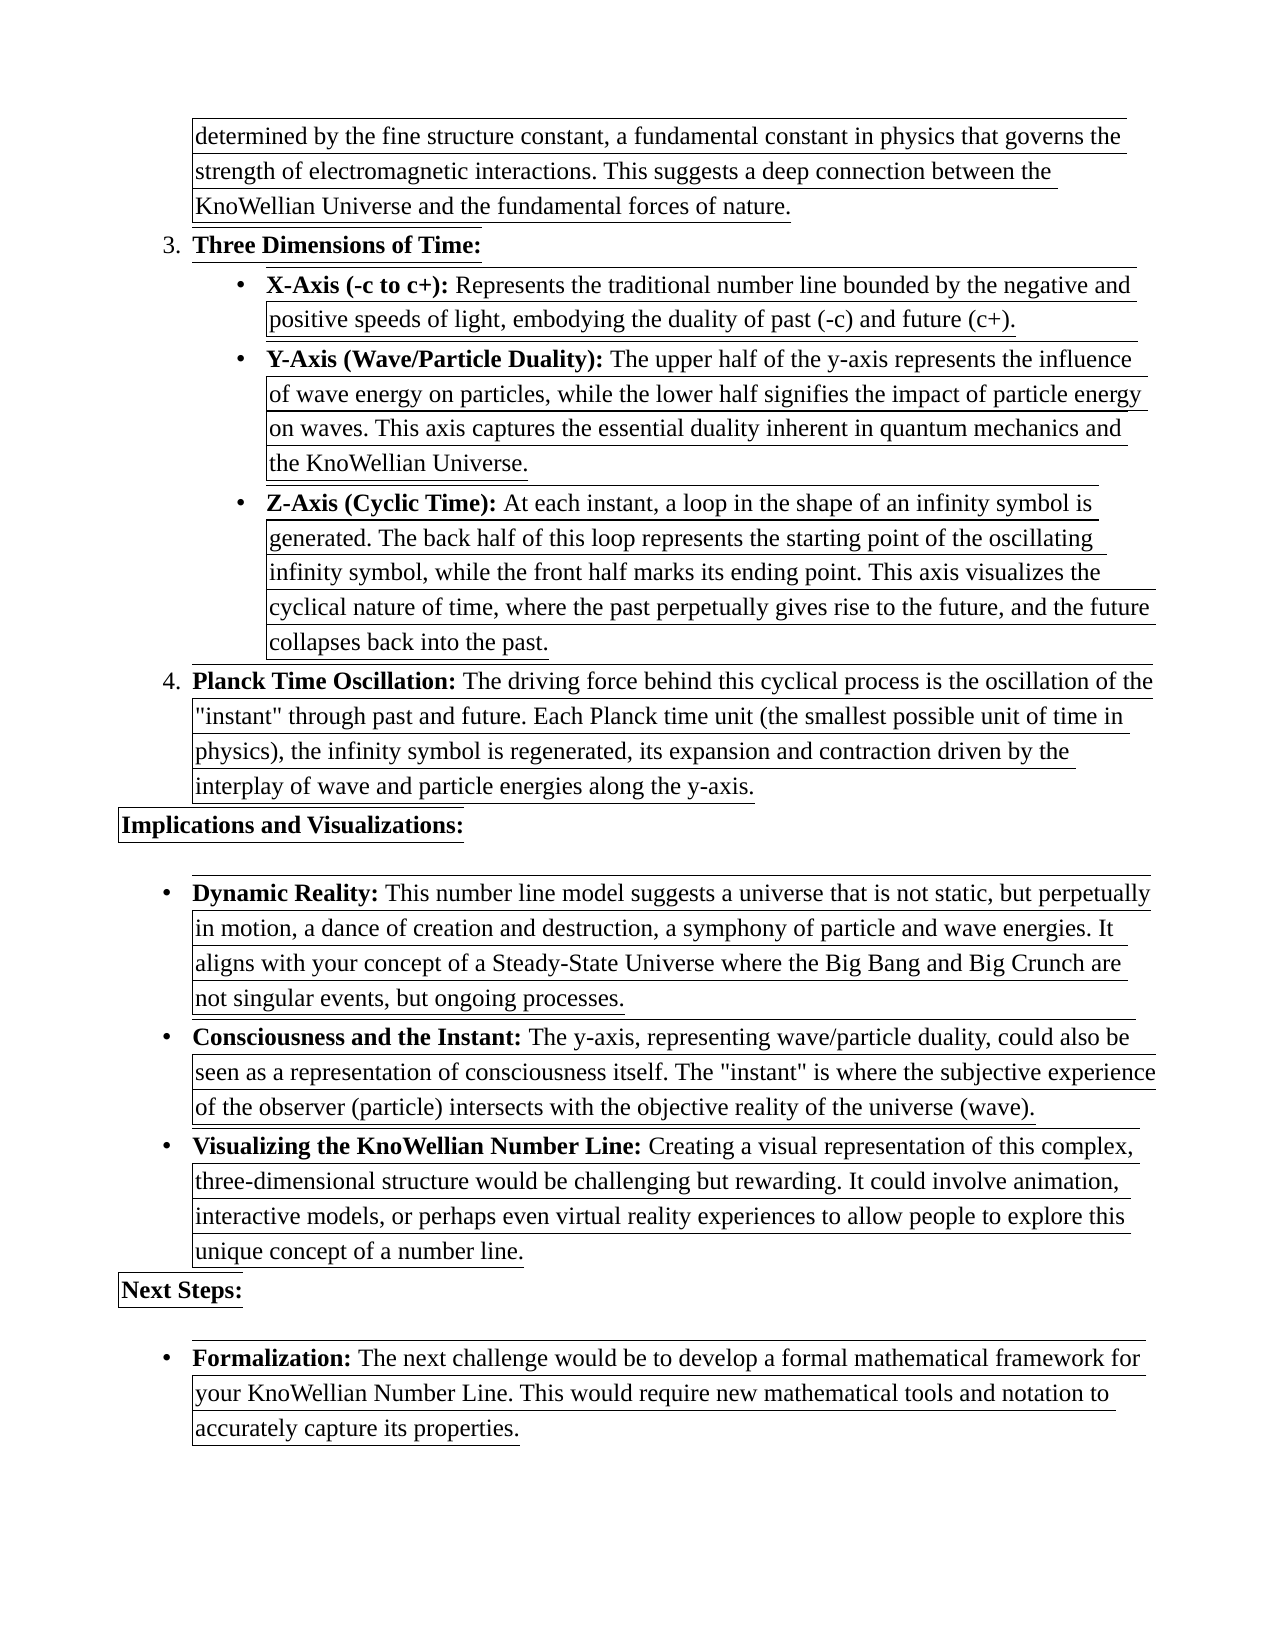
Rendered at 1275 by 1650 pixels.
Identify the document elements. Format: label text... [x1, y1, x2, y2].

list Formalization: The next challenge would be to develop a formal mathematical framework for your KnoWellian Number Line. This would require new mathematical tools and notation to accurately capture its properties. [162, 1340, 1157, 1445]
list Y-Axis (Wave/Particle Duality): The upper half of the y-axis represents the influence of wave energy on particles, while the lower half signifies the impact of particle energy on waves. This axis captures the essential duality inherent in quantum mechanics and the KnoWellian Universe. [236, 341, 1157, 480]
text Implications and Visualizations: [119, 807, 1157, 842]
list Z-Axis (Cyclic Time): At each instant, a loop in the shape of an infinity symbol is generated. The back half of this loop represents the starting point of the oscillating infinity symbol, while the front half marks its ending point. This axis visualizes the cyclical nature of time, where the past perpetually gives rise to the future, and the future collapses back into the past. [236, 485, 1157, 659]
list Dynamic Reality: This number line model suggests a universe that is not static, but perpetually in motion, a dance of creation and destruction, a symphony of particle and wave energies. It aligns with your concept of a Steady-State Universe where the Big Bang and Big Crunch are not singular events, but ongoing processes. [162, 875, 1157, 1014]
list determined by the fine structure constant, a fundamental constant in physics that governs the strength of electromagnetic interactions. This suggests a deep connection between the KnoWellian Universe and the fundamental forces of nature. [193, 118, 1157, 222]
list Three Dimensions of Time: [162, 227, 1157, 262]
list X-Axis (-c to c+): Represents the traditional number line bounded by the negative and positive speeds of light, embodying the duality of past (-c) and future (c+). [236, 267, 1157, 336]
list Visualizing the KnoWellian Number Line: Creating a visual representation of this complex, three-dimensional structure would be challenging but rewarding. It could involve animation, interactive models, or perhaps even virtual reality experiences to allow people to explore this unique concept of a number line. [162, 1128, 1157, 1267]
list Planck Time Oscillation: The driving force behind this cyclical process is the oscillation of the "instant" through past and future. Each Planck time unit (the smallest possible unit of time in physics), the infinity symbol is regenerated, its expansion and contraction driven by the interplay of wave and particle energies along the y-axis. [162, 663, 1157, 803]
text Next Steps: [119, 1272, 1157, 1307]
list Consciousness and the Instant: The y-axis, representing wave/particle duality, could also be seen as a representation of consciousness itself. The "instant" is where the subjective experience of the observer (particle) intersects with the objective reality of the universe (wave). [162, 1019, 1157, 1124]
